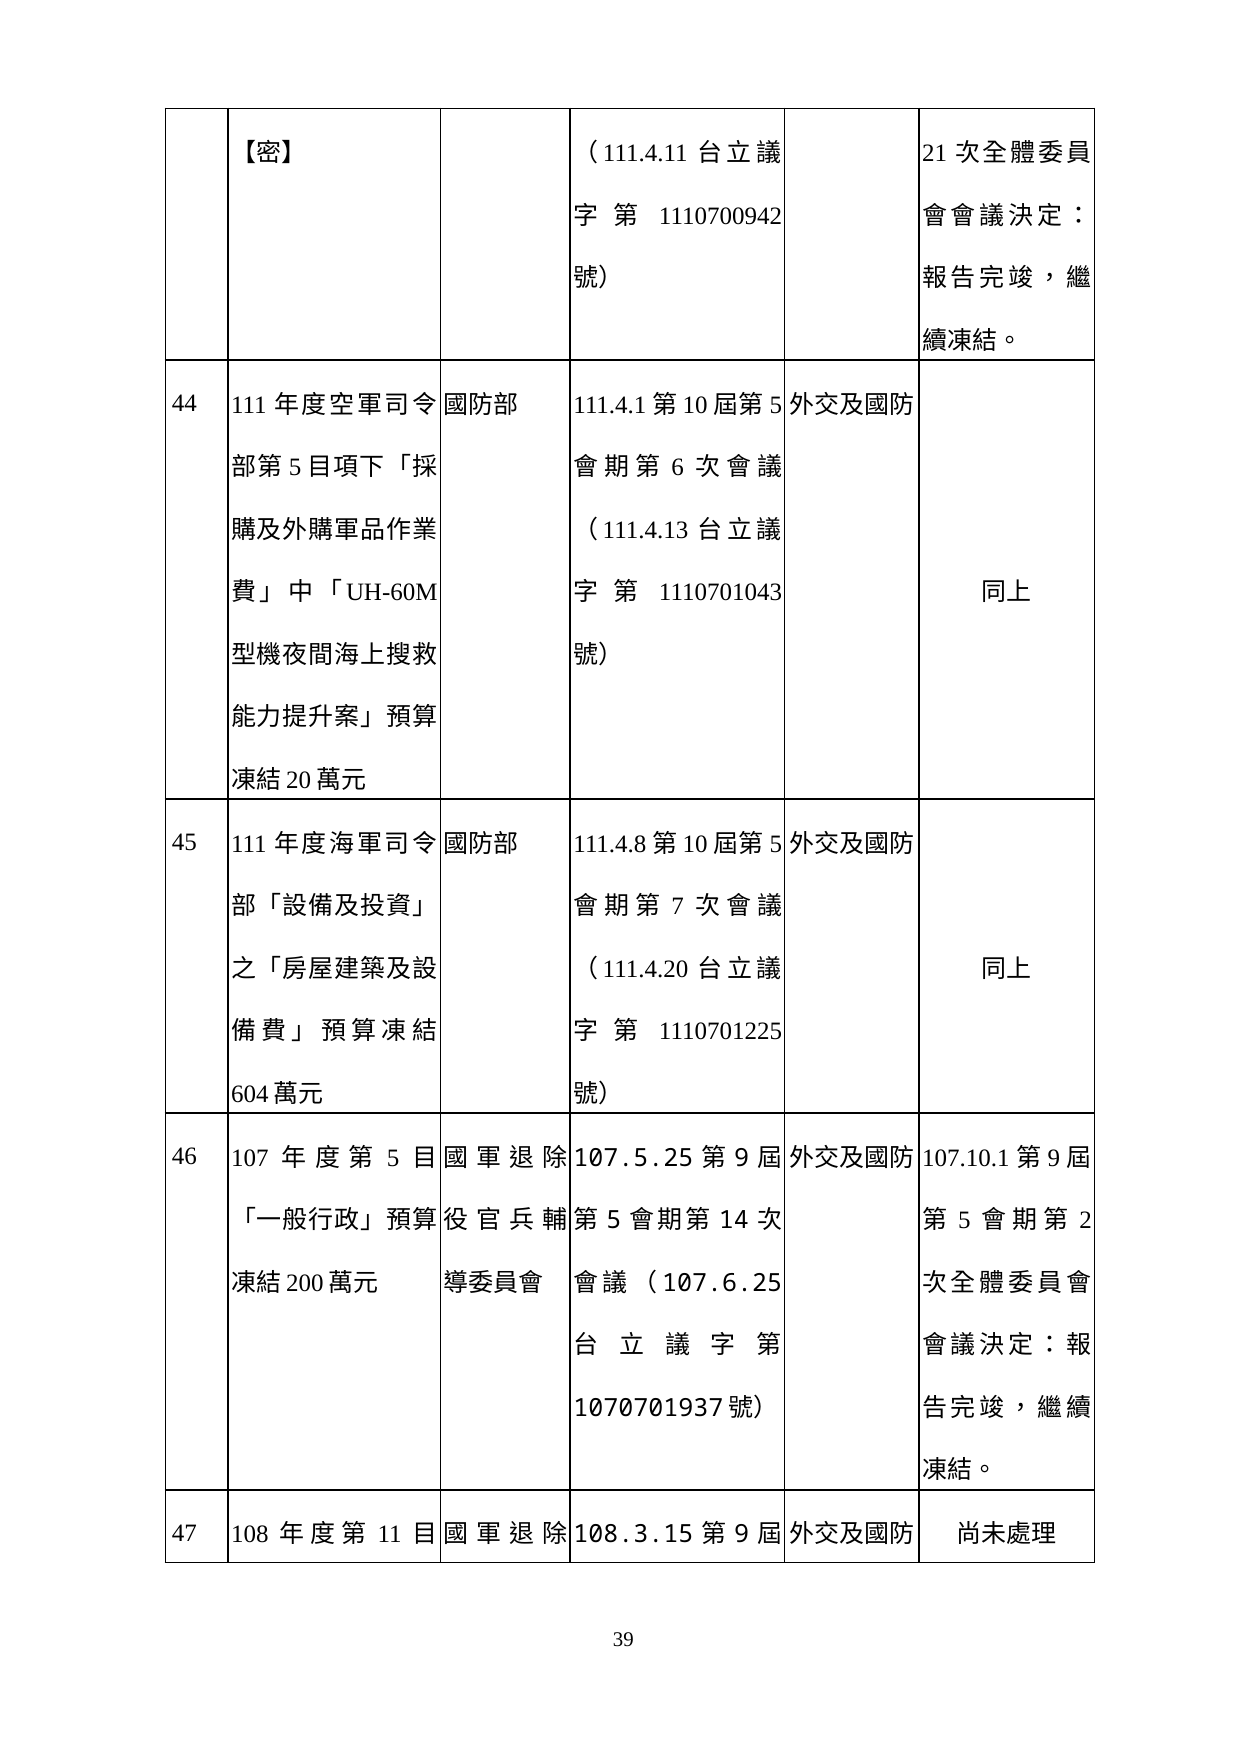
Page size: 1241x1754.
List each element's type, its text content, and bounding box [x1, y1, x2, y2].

table_cell 尚未處理 [920, 1491, 1094, 1562]
table_cell 國軍退除 [441, 1491, 569, 1562]
table_cell 111年度空軍司令部第5目項下「採購及外購軍品作業費」中「UH-60M型機夜間海上搜救能力提升案」預算凍結20萬元 [229, 361, 440, 798]
table_cell [166, 1114, 227, 1489]
table_cell [166, 361, 227, 798]
table_cell 107.10.1第9屆第5會期第2次全體委員會會議決定：報告完竣，繼續凍結。 [920, 1114, 1094, 1489]
table_cell 外交及國防 [785, 1114, 918, 1489]
table_cell 111.4.1第10屆第5會期第6次會議（111.4.13台立議字第1110701043號） [571, 361, 784, 798]
table_cell [785, 109, 918, 359]
table_cell 同上 [920, 361, 1094, 798]
table_cell 外交及國防 [785, 800, 918, 1112]
table_cell 同上 [920, 800, 1094, 1112]
table_cell 107.5.25第9屆第5會期第14次會議（107.6.25台立議字第1070701937號） [571, 1114, 784, 1489]
table_cell 108.3.15第9屆 [571, 1491, 784, 1562]
table_cell 外交及國防 [785, 1491, 918, 1562]
table_cell （111.4.11台立議字第1110700942號） [571, 109, 784, 359]
table_cell 外交及國防 [785, 361, 918, 798]
table_cell 111.4.8第10屆第5會期第7次會議（111.4.20台立議字第1110701225號） [571, 800, 784, 1112]
table_cell 國軍退除役官兵輔導委員會 [441, 1114, 569, 1489]
table_cell 國防部 [441, 361, 569, 798]
table_cell 【密】 [229, 109, 440, 359]
table_cell 111年度海軍司令部「設備及投資」之「房屋建築及設備費」預算凍結604萬元 [229, 800, 440, 1112]
table_cell [441, 109, 569, 359]
table_cell [166, 800, 227, 1112]
table_cell [166, 109, 227, 359]
table_cell 108年度第11目 [229, 1491, 440, 1562]
table_cell [166, 1491, 227, 1562]
table_cell 21次全體委員會會議決定：報告完竣，繼續凍結。 [920, 109, 1094, 359]
table_cell 國防部 [441, 800, 569, 1112]
table_cell 107年度第5目「一般行政」預算凍結200萬元 [229, 1114, 440, 1489]
